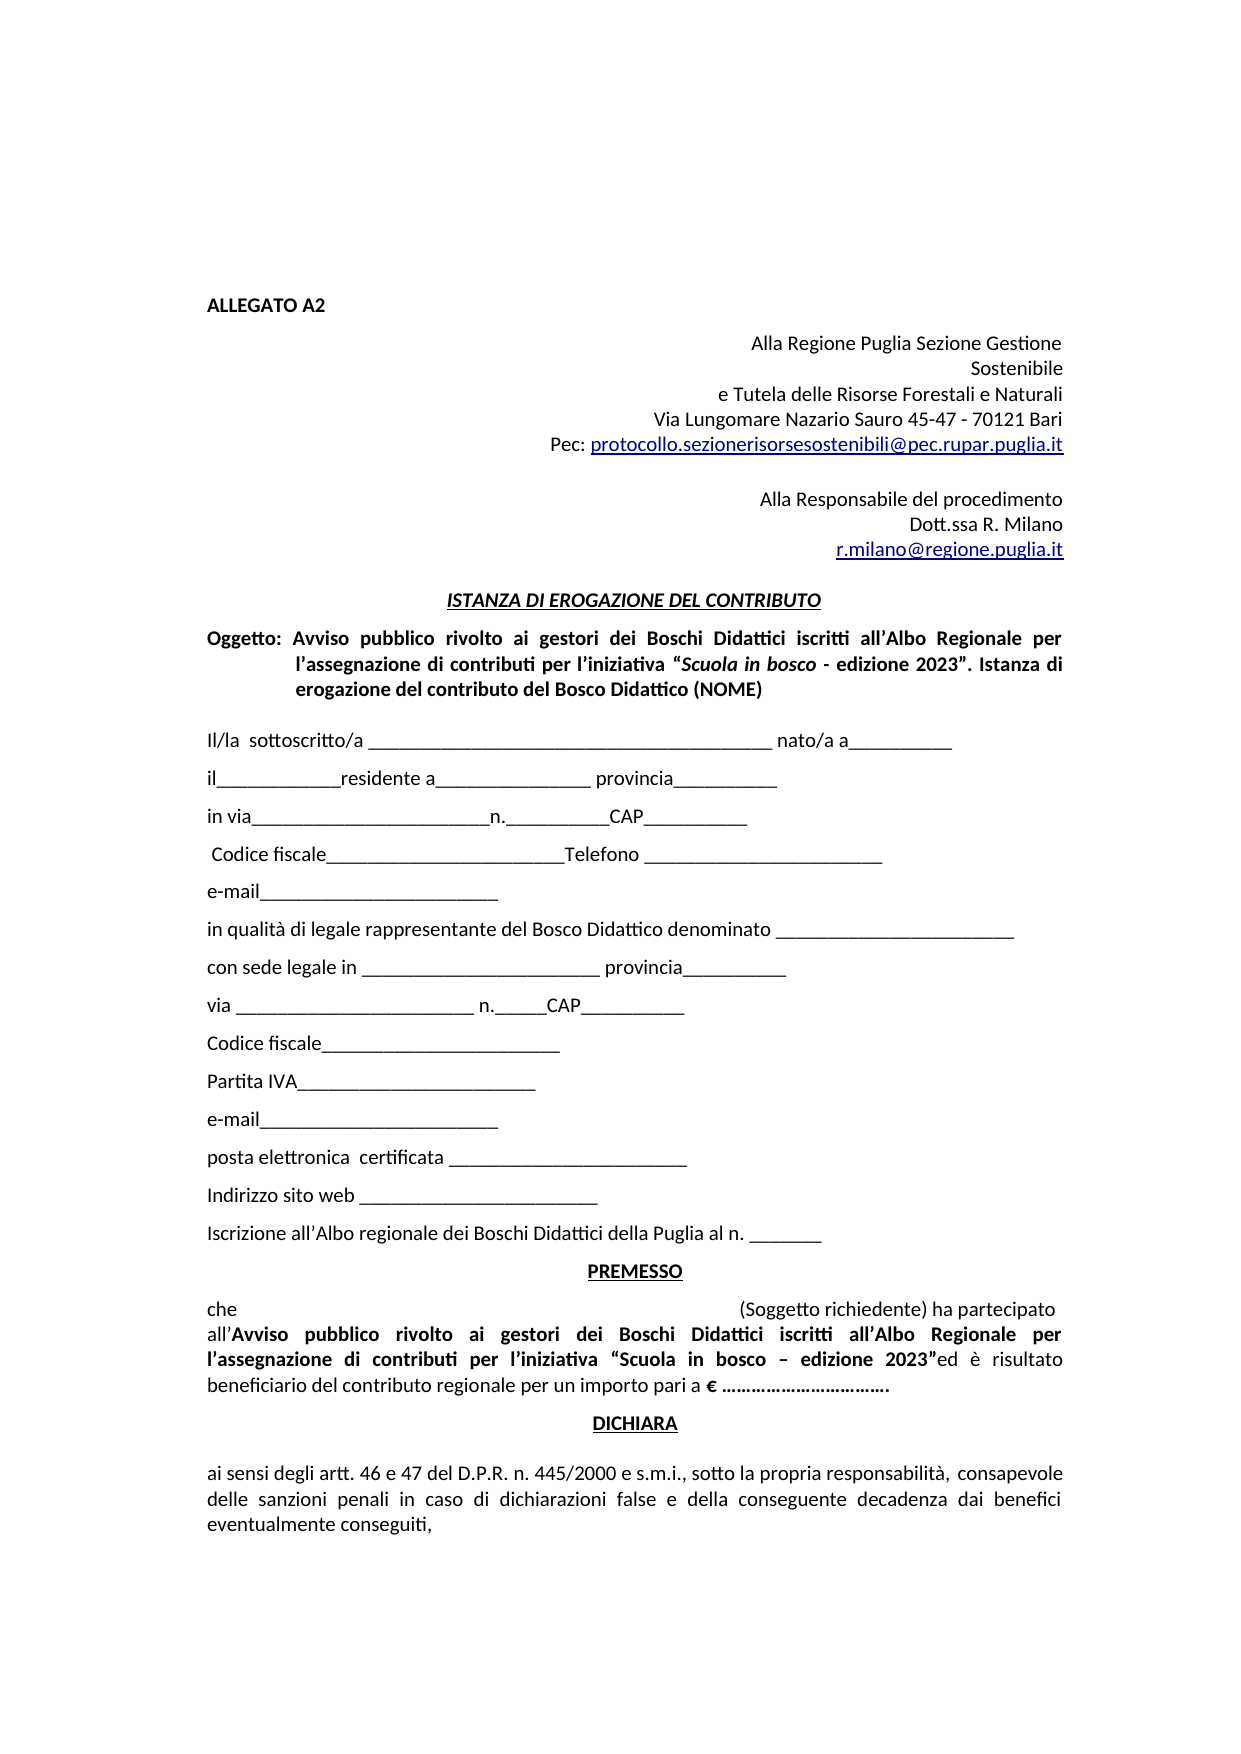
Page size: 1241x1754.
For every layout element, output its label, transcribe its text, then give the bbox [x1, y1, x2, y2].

text in via_______________________n.__________CAP__________ [207, 803, 1063, 828]
text via _______________________ n._____CAP__________ [207, 992, 1063, 1018]
text in qualità di legale rappresentante del Bosco Didattico denominato _______________________ [207, 917, 1063, 942]
text Oggetto: Avviso pubblico rivolto ai gestori dei Boschi Didattici iscritti all’Albo Regionale per l’assegnazione di contributi per l’iniziativa “Scuola in bosco - edizione 2023”. Istanza di erogazione del contributo del Bosco Didattico (NOME) [207, 625, 1063, 702]
text r.milano@regione.puglia.it [207, 537, 1063, 562]
text Il/la sottoscritto/a _______________________________________ nato/a a__________ [207, 727, 1063, 752]
text Codice fiscale_______________________Telefono _______________________ [207, 841, 1063, 866]
text Dott.ssa R. Milano [207, 511, 1063, 537]
text e-mail_______________________ [207, 1106, 1063, 1132]
text il____________residente a_______________ provincia__________ [207, 765, 1063, 790]
text Alla Regione Puglia Sezione Gestione Sostenibile [207, 330, 1063, 381]
text ISTANZA DI EROGAZIONE DEL CONTRIBUTO [207, 587, 1063, 613]
text e Tutela delle Risorse Forestali e Naturali [207, 381, 1063, 406]
text Iscrizione all’Albo regionale dei Boschi Didattici della Puglia al n. _______ [207, 1220, 1063, 1245]
text Alla Responsabile del procedimento [207, 486, 1063, 511]
text PREMESSO [207, 1258, 1063, 1283]
text che (Soggetto richiedente) ha partecipato all’Avviso pubblico rivolto ai gestori dei Boschi Didattici iscritti all’Albo Regionale per l’assegnazione di contributi per l’iniziativa “Scuola in bosco – edizione 2023”ed è risultato beneficiario del contributo regionale per un importo pari a € ……………………………. [207, 1296, 1063, 1397]
text Indirizzo sito web _______________________ [207, 1182, 1063, 1207]
text ai sensi degli artt. 46 e 47 del D.P.R. n. 445/2000 e s.m.i., sotto la propria responsabilità, consapevole delle sanzioni penali in caso di dichiarazioni false e della conseguente decadenza dai benefici eventualmente conseguiti, [207, 1460, 1063, 1537]
text ALLEGATO A2 [207, 292, 1063, 317]
text Partita IVA_______________________ [207, 1068, 1063, 1094]
text e-mail_______________________ [207, 879, 1063, 904]
text Pec: protocollo.sezionerisorsesostenibili@pec.rupar.puglia.it [207, 432, 1063, 457]
text con sede legale in _______________________ provincia__________ [207, 954, 1063, 980]
text Codice fiscale_______________________ [207, 1030, 1063, 1056]
text DICHIARA [207, 1410, 1063, 1435]
text Via Lungomare Nazario Sauro 45-47 - 70121 Bari [207, 406, 1063, 432]
text posta elettronica certificata _______________________ [207, 1144, 1063, 1169]
